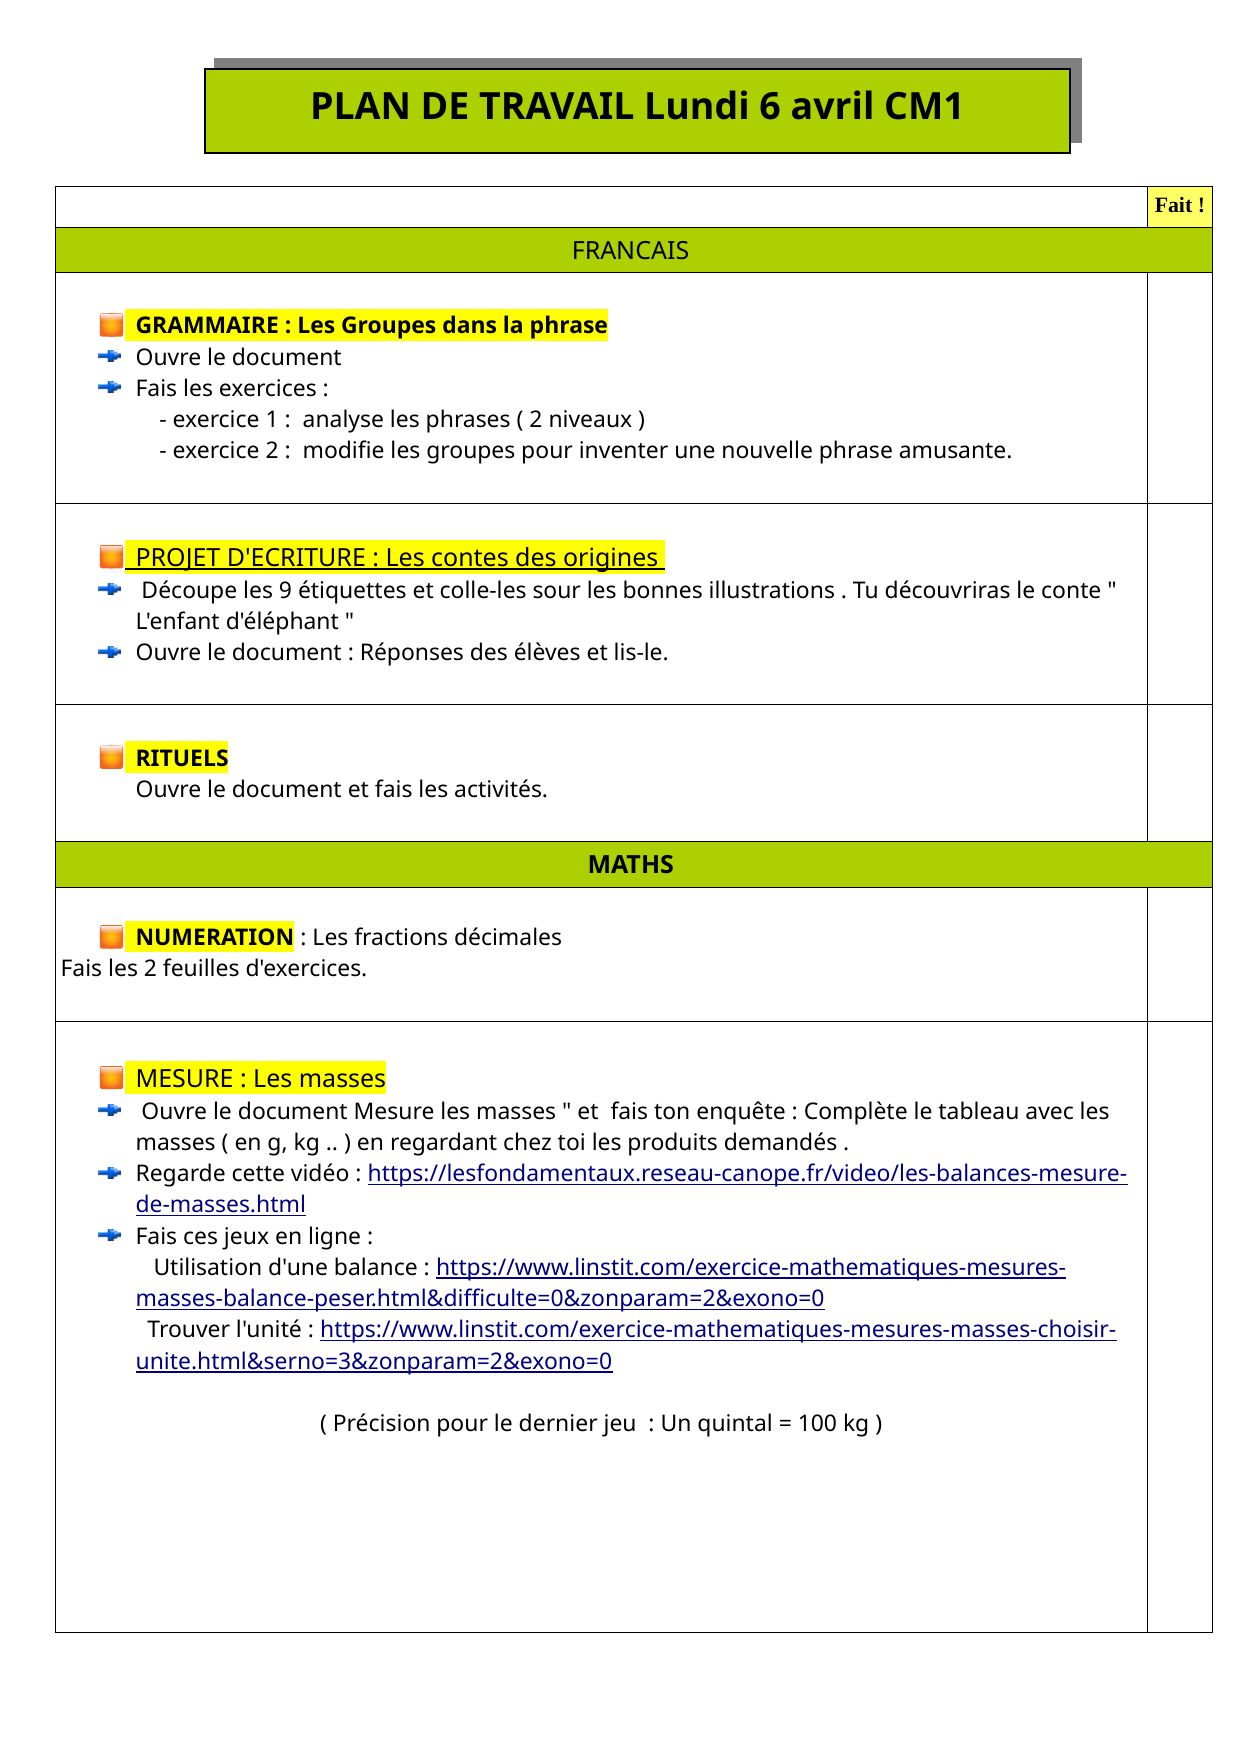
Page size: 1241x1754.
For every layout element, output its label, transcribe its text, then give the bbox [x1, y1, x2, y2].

picture [98, 583, 121, 595]
table_header [56, 187, 1147, 227]
table_header Fait ! [1148, 187, 1212, 227]
table_cell MATHS [56, 842, 1212, 887]
picture [98, 381, 121, 393]
picture [98, 1167, 121, 1179]
picture [98, 1229, 121, 1241]
table_cell [1148, 1022, 1212, 1632]
table_cell MESURE : Les masses Ouvre le document Mesure les masses " et fais ton enquête : Complète le tableau avec les masses ( en g, kg .. ) en regardant chez toi les produits demandés . Regarde cette vidéo : https://lesfondamentaux.reseau-canope.fr/video/les-balances-mesure-de-masses.html Fais ces jeux en ligne : Utilisation d'une balance : https://www.linstit.com/exercice-mathematiques-mesures-masses-balance-peser.html&difficulte=0&zonparam=2&exono=0 Trouver l'unité : https://www.linstit.com/exercice-mathematiques-mesures-masses-choisir-unite.html&serno=3&zonparam=2&exono=0 ( Précision pour le dernier jeu : Un quintal = 100 kg ) [56, 1022, 1147, 1632]
picture [98, 646, 121, 658]
table_cell RITUELS Ouvre le document et fais les activités. [56, 705, 1147, 841]
table_cell [1148, 705, 1212, 841]
picture [98, 1104, 121, 1116]
table_cell FRANCAIS [56, 228, 1212, 272]
table_cell GRAMMAIRE : Les Groupes dans la phrase Ouvre le document Fais les exercices : - exercice 1 : analyse les phrases ( 2 niveaux ) - exercice 2 : modifie les groupes pour inventer une nouvelle phrase amusante. [56, 273, 1147, 502]
table_cell [1148, 504, 1212, 704]
table_cell NUMERATION : Les fractions décimales Fais les 2 feuilles d'exercices. [56, 888, 1147, 1021]
text PLAN DE TRAVAIL Lundi 6 avril CM1 [214, 79, 1060, 130]
table_cell PROJET D'ECRITURE : Les contes des origines Découpe les 9 étiquettes et colle-les sour les bonnes illustrations . Tu découvriras le conte " L'enfant d'éléphant " Ouvre le document : Réponses des élèves et lis-le. [56, 504, 1147, 704]
table_cell [1148, 888, 1212, 1021]
picture [98, 350, 121, 362]
table_cell [1148, 273, 1212, 502]
